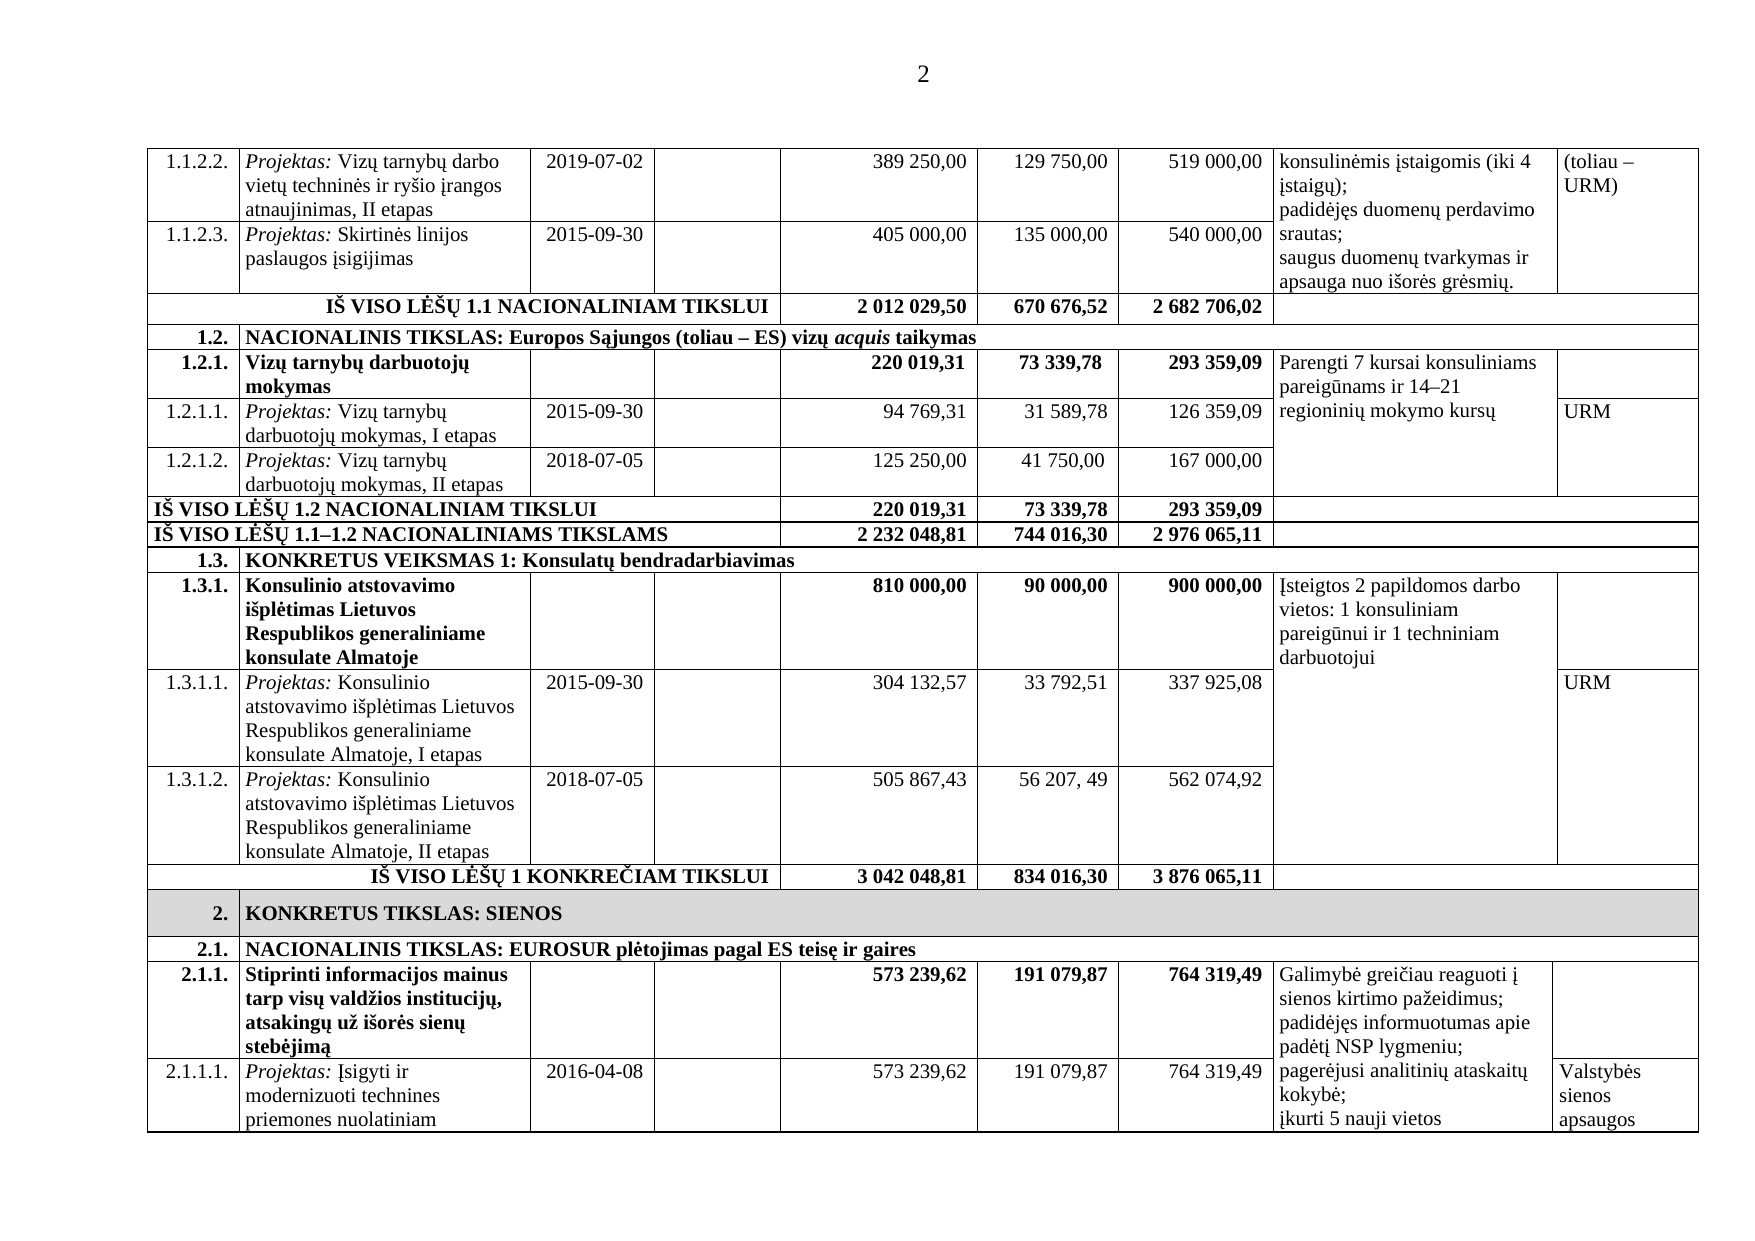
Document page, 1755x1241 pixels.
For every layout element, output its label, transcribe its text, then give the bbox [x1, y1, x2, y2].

table_cell 33 792,51 [978, 670, 1118, 766]
table_cell [1274, 865, 1698, 888]
table_cell 670 676,52 [978, 294, 1118, 324]
table_cell 2015-09-30 [531, 670, 654, 766]
table_cell 73 339,78 [978, 350, 1118, 398]
table_cell 2019-07-02 [531, 149, 654, 221]
table_cell [655, 962, 780, 1058]
table_cell [531, 962, 654, 1058]
table_cell 1.3.1.1. [148, 670, 239, 766]
table_cell Konsulinio atstovavimo išplėtimas Lietuvos Respublikos generaliniame konsulate Almatoje [240, 573, 530, 669]
table_cell 1.3. [148, 548, 239, 572]
table_cell [655, 573, 780, 669]
table_cell NACIONALINIS TIKSLAS: EUROSUR plėtojimas pagal ES teisę ir gaires [240, 937, 1698, 961]
table_cell [655, 350, 780, 398]
table_cell Vizų tarnybų darbuotojų mokymas [240, 350, 530, 398]
table_cell 135 000,00 [978, 222, 1118, 293]
table_cell 220 019,31 [781, 350, 977, 398]
table_cell [1558, 573, 1698, 669]
table_cell 810 000,00 [781, 573, 977, 669]
table_cell 73 339,78 [978, 497, 1118, 521]
table_cell 2 976 065,11 [1119, 523, 1273, 546]
table_cell 2018-07-05 [531, 767, 654, 863]
table_cell 1.2.1.2. [148, 448, 239, 496]
table_cell URM [1558, 399, 1698, 496]
table_cell Valstybės sienos apsaugos [1553, 1059, 1698, 1131]
table_cell NACIONALINIS TIKSLAS: Europos Sąjungos (toliau – ES) vizų acquis taikymas [240, 325, 1698, 349]
table_cell 293 359,09 [1119, 497, 1273, 521]
table_cell IŠ VISO LĖŠŲ 1.1 NACIONALINIAM TIKSLUI [148, 294, 780, 324]
table_cell 519 000,00 [1119, 149, 1273, 221]
table_cell Įsteigtos 2 papildomos darbo vietos: 1 konsuliniam pareigūnui ir 1 techniniam darbuotojui [1274, 573, 1557, 863]
table_cell 2.1.1. [148, 962, 239, 1058]
table_cell Projektas: Konsulinio atstovavimo išplėtimas Lietuvos Respublikos generaliniame konsulate Almatoje, I etapas [240, 670, 530, 766]
table_cell 1.1.2.2. [148, 149, 239, 221]
table_cell 2.1. [148, 937, 239, 961]
table_cell 2.1.1.1. [148, 1059, 239, 1131]
table_cell Projektas: Vizų tarnybų darbuotojų mokymas, I etapas [240, 399, 530, 447]
table_cell [1274, 294, 1698, 324]
table_cell 1.3.1.2. [148, 767, 239, 863]
table_cell 125 250,00 [781, 448, 977, 496]
table_cell Projektas: Vizų tarnybų darbuotojų mokymas, II etapas [240, 448, 530, 496]
table_cell [1274, 497, 1698, 521]
table_cell 41 750,00 [978, 448, 1118, 496]
table_cell Projektas: Vizų tarnybų darbo vietų techninės ir ryšio įrangos atnaujinimas, II etapas [240, 149, 530, 221]
table_cell [531, 350, 654, 398]
table_cell 191 079,87 [978, 1059, 1118, 1131]
table_cell Galimybė greičiau reaguoti į sienos kirtimo pažeidimus; padidėjęs informuotumas apie padėtį NSP lygmeniu; pagerėjusi analitinių ataskaitų kokybė; įkurti 5 nauji vietos [1274, 962, 1552, 1131]
table_cell KONKRETUS TIKSLAS: SIENOS [240, 890, 1698, 936]
table_cell 220 019,31 [781, 497, 977, 521]
table_cell 2016-04-08 [531, 1059, 654, 1131]
table_cell 2015-09-30 [531, 399, 654, 447]
table_cell 129 750,00 [978, 149, 1118, 221]
table_cell 2015-09-30 [531, 222, 654, 293]
table_cell 3 042 048,81 [781, 865, 977, 888]
table_cell IŠ VISO LĖŠŲ 1 KONKREČIAM TIKSLUI [148, 865, 780, 888]
table_cell 1.2. [148, 325, 239, 349]
table_cell KONKRETUS VEIKSMAS 1: Konsulatų bendradarbiavimas [240, 548, 1698, 572]
table_cell 90 000,00 [978, 573, 1118, 669]
table_cell 2018-07-05 [531, 448, 654, 496]
table_cell [655, 399, 780, 447]
table_cell konsulinėmis įstaigomis (iki 4 įstaigų); padidėjęs duomenų perdavimo srautas; saugus duomenų tvarkymas ir apsauga nuo išorės grėsmių. [1274, 149, 1557, 293]
table_cell 834 016,30 [978, 865, 1118, 888]
table_cell [1274, 523, 1698, 546]
table_cell 2. [148, 890, 239, 936]
table_cell 126 359,09 [1119, 399, 1273, 447]
table_cell 573 239,62 [781, 962, 977, 1058]
table_cell [655, 222, 780, 293]
table_cell 167 000,00 [1119, 448, 1273, 496]
table_cell 191 079,87 [978, 962, 1118, 1058]
table_cell [655, 1059, 780, 1131]
table_cell URM [1558, 670, 1698, 863]
table_cell [655, 670, 780, 766]
table_cell Projektas: Konsulinio atstovavimo išplėtimas Lietuvos Respublikos generaliniame konsulate Almatoje, II etapas [240, 767, 530, 863]
table_cell 1.2.1. [148, 350, 239, 398]
table_cell [655, 767, 780, 863]
table_cell 573 239,62 [781, 1059, 977, 1131]
table_cell 337 925,08 [1119, 670, 1273, 766]
table_cell Projektas: Įsigyti ir modernizuoti technines priemones nuolatiniam [240, 1059, 530, 1131]
table_cell 94 769,31 [781, 399, 977, 447]
table_cell 1.1.2.3. [148, 222, 239, 293]
table_cell 744 016,30 [978, 523, 1118, 546]
table_cell 2 012 029,50 [781, 294, 977, 324]
table_cell 764 319,49 [1119, 962, 1273, 1058]
table_cell 540 000,00 [1119, 222, 1273, 293]
table_cell 1.2.1.1. [148, 399, 239, 447]
table_cell Parengti 7 kursai konsuliniams pareigūnams ir 14–21 regioninių mokymo kursų [1274, 350, 1557, 496]
table_cell 304 132,57 [781, 670, 977, 766]
table_cell 293 359,09 [1119, 350, 1273, 398]
table_cell 56 207, 49 [978, 767, 1118, 863]
table_cell 2 682 706,02 [1119, 294, 1273, 324]
table_cell 764 319,49 [1119, 1059, 1273, 1131]
table_cell [1553, 962, 1698, 1058]
table_cell Projektas: Skirtinės linijos paslaugos įsigijimas [240, 222, 530, 293]
table_cell 3 876 065,11 [1119, 865, 1273, 888]
table_cell [531, 573, 654, 669]
table_cell 2 232 048,81 [781, 523, 977, 546]
table_cell IŠ VISO LĖŠŲ 1.1–1.2 NACIONALINIAMS TIKSLAMS [148, 523, 780, 546]
table_cell 1.3.1. [148, 573, 239, 669]
table_cell [655, 149, 780, 221]
table_cell 389 250,00 [781, 149, 977, 221]
table_cell [655, 448, 780, 496]
table_cell 405 000,00 [781, 222, 977, 293]
table_cell 900 000,00 [1119, 573, 1273, 669]
table_cell 562 074,92 [1119, 767, 1273, 863]
table_cell IŠ VISO LĖŠŲ 1.2 NACIONALINIAM TIKSLUI [148, 497, 780, 521]
table_cell 31 589,78 [978, 399, 1118, 447]
table_cell 505 867,43 [781, 767, 977, 863]
table_cell (toliau – URM) [1558, 149, 1698, 293]
table_cell [1558, 350, 1698, 398]
table_cell Stiprinti informacijos mainus tarp visų valdžios institucijų, atsakingų už išorės sienų stebėjimą [240, 962, 530, 1058]
